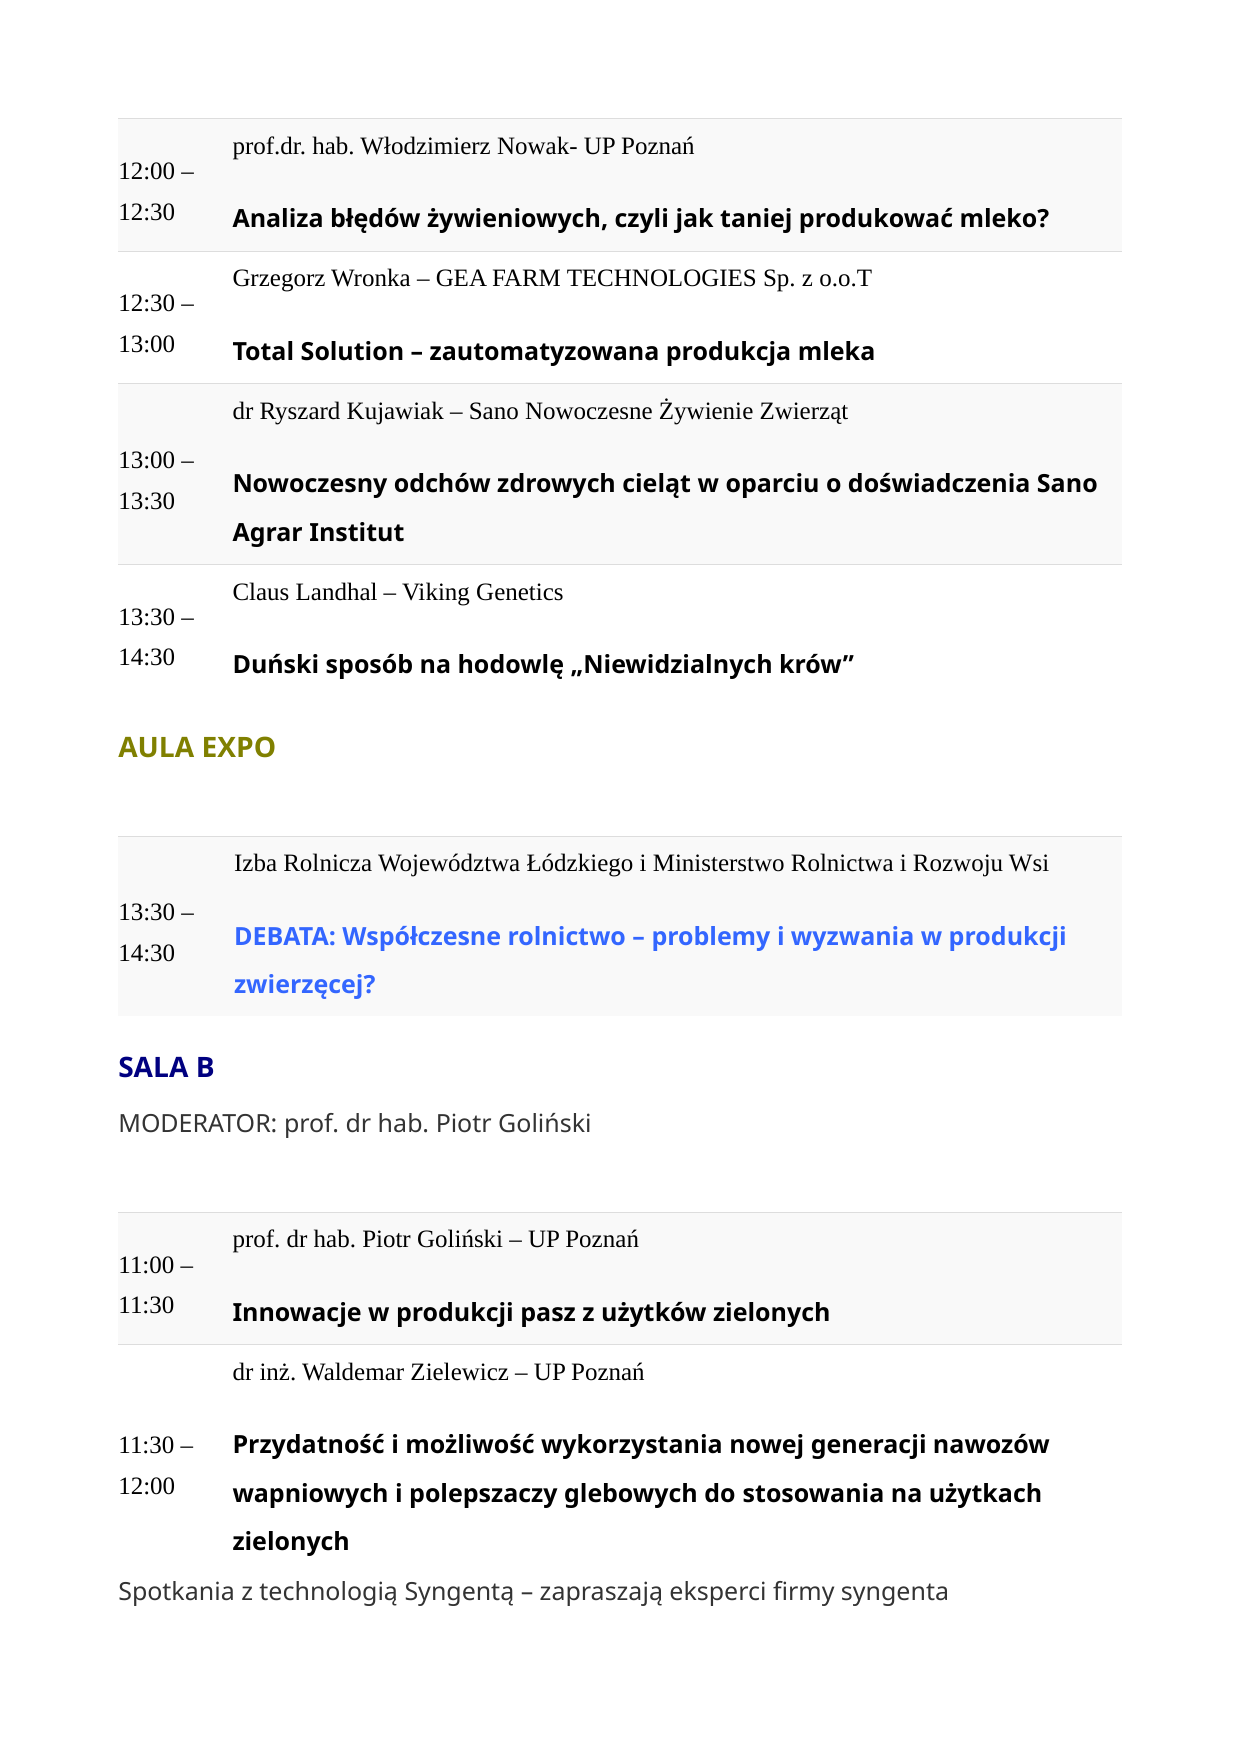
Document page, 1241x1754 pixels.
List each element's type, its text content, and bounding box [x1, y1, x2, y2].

table_cell 13:30 – 14:30 [118, 565, 232, 696]
table_cell 12:00 – 12:30 [118, 119, 232, 251]
table_header prof. dr hab. Piotr Goliński – UP Poznań Innowacje w produkcji pasz z użytków zielonych [232, 1213, 1122, 1344]
text Spotkania z technologią Syngentą – zapraszają eksperci firmy syngenta [118, 1573, 1122, 1608]
table_cell dr inż. Waldemar Zielewicz – UP Poznań Przydatność i możliwość wykorzystania nowej generacji nawozów wapniowych i polepszaczy glebowych do stosowania na użytkach zielonych [232, 1345, 1122, 1573]
text MODERATOR: prof. dr hab. Piotr Goliński [118, 1105, 1122, 1139]
table_header Izba Rolnicza Województwa Łódzkiego i Ministerstwo Rolnictwa i Rozwoju Wsi DEBATA: Współczesne rolnictwo – problemy i wyzwania w produkcji zwierzęcej? [234, 837, 1122, 1016]
subtitle SALA B [118, 1048, 1122, 1086]
table_cell prof.dr. hab. Włodzimierz Nowak- UP Poznań Analiza błędów żywieniowych, czyli jak taniej produkować mleko? [232, 119, 1122, 251]
subtitle AULA EXPO [118, 728, 1122, 766]
table_header 13:30 – 14:30 [118, 837, 234, 1016]
table_cell dr Ryszard Kujawiak – Sano Nowoczesne Żywienie Zwierząt Nowoczesny odchów zdrowych cieląt w oparciu o doświadczenia Sano Agrar Institut [232, 384, 1122, 564]
table_header 11:00 – 11:30 [118, 1213, 232, 1344]
table_cell 13:00 – 13:30 [118, 384, 232, 564]
table_cell 12:30 – 13:00 [118, 252, 232, 383]
table_cell Grzegorz Wronka – GEA FARM TECHNOLOGIES Sp. z o.o.T Total Solution – zautomatyzowana produkcja mleka [232, 252, 1122, 383]
table_cell Claus Landhal – Viking Genetics Duński sposób na hodowlę „Niewidzialnych krów” [232, 565, 1122, 696]
table_cell 11:30 – 12:00 [118, 1345, 232, 1573]
